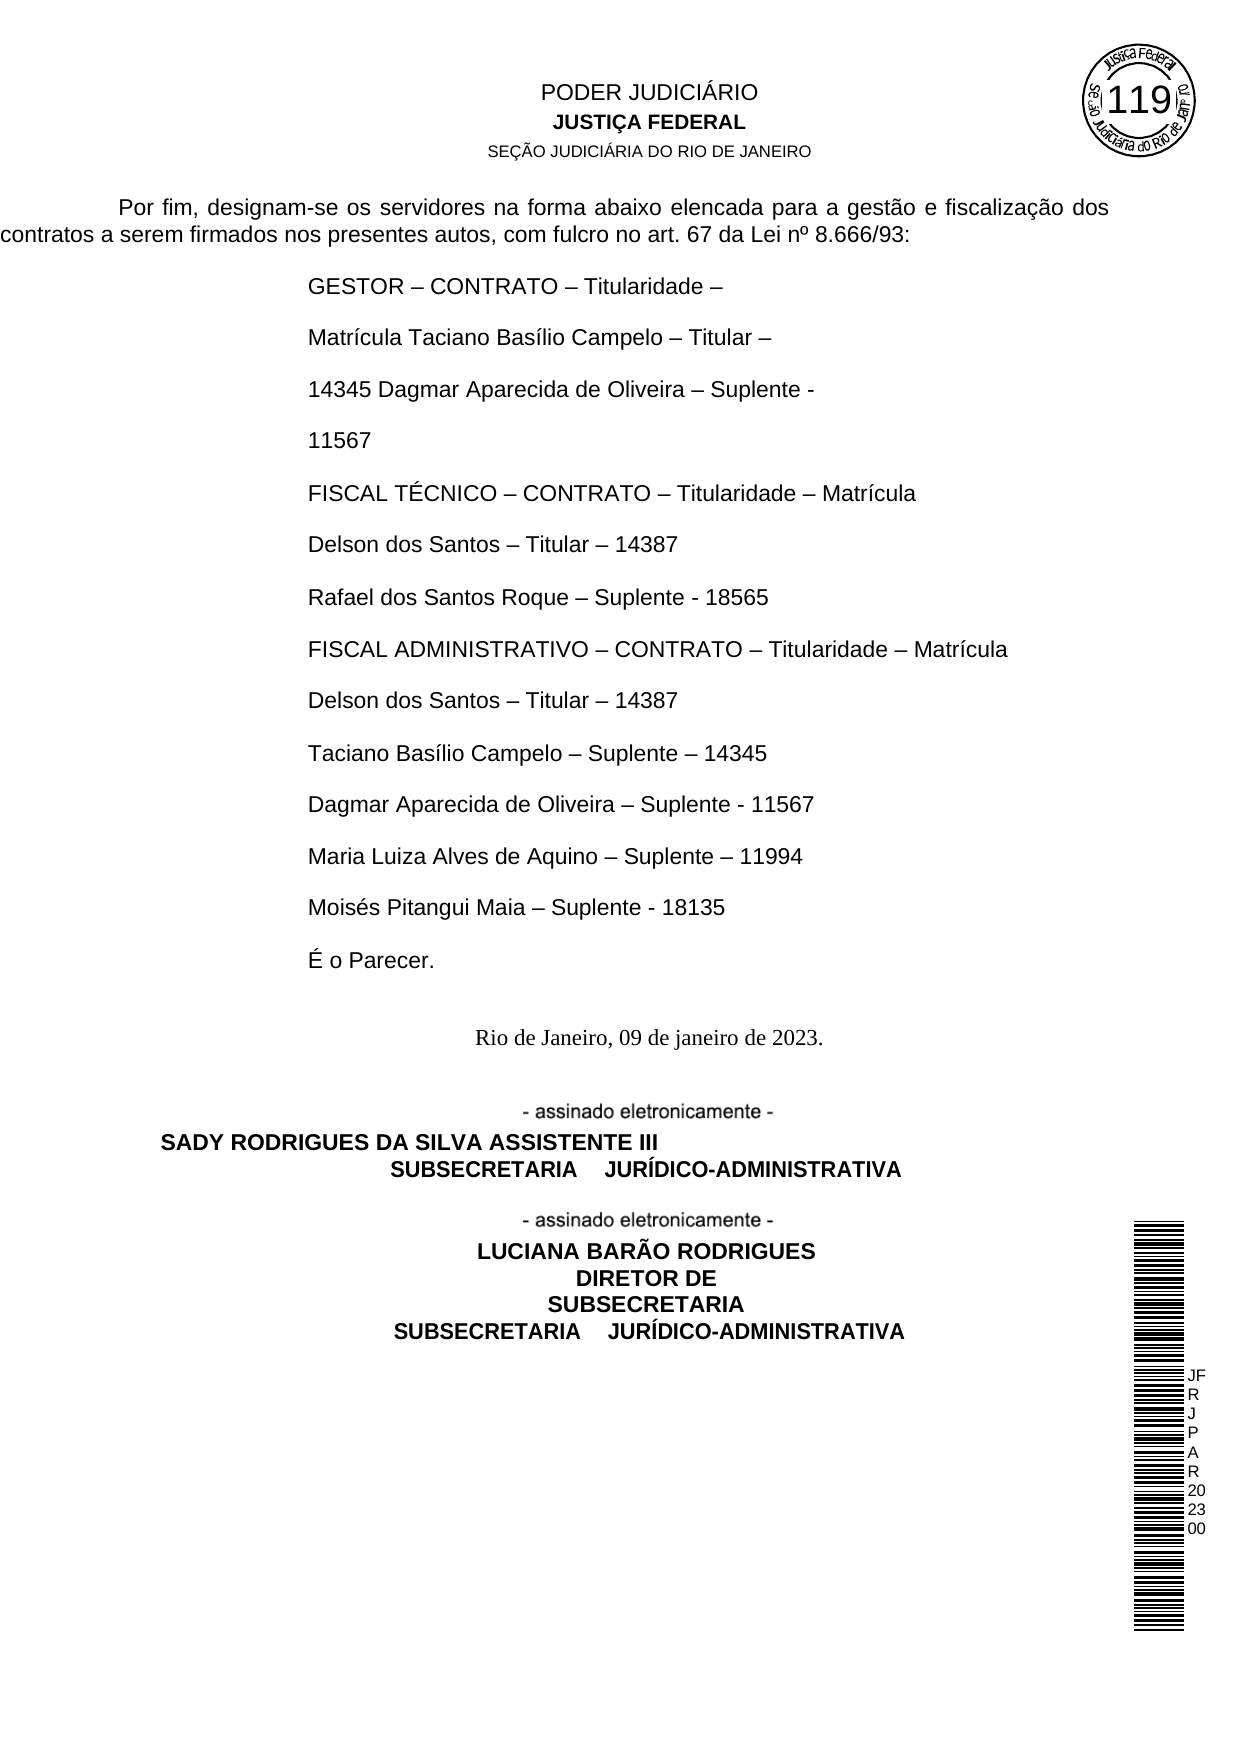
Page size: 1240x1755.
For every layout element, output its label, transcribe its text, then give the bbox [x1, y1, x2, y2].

text É o Parecer. [308, 947, 1239, 973]
text FISCAL ADMINISTRATIVO – CONTRATO – Titularidade – Matrícula Delson dos Santos – Titular – 14387 [308, 636, 1070, 714]
text JFRJPAR202300012A [1187, 1366, 1206, 1537]
text Por fim, designam-se os servidores na forma abaixo elencada para a gestão e fiscalização dos contratos a serem firmados nos presentes autos, com fulcro no art. 67 da Lei nº 8.666/93: [0, 194, 1109, 247]
text e [1180, 96, 1192, 105]
text Rafael dos Santos Roque – Suplente - 18565 [308, 584, 1239, 610]
text ç [1088, 97, 1100, 106]
text FISCAL TÉCNICO – CONTRATO – Titularidade – Matrícula Delson dos Santos – Titular – 14387 [308, 480, 979, 558]
text SUBSECRETARIA JURÍDICO-ADMINISTRATIVA [388, 1318, 911, 1344]
text SUBSECRETARIA JURÍDICO-ADMINISTRATIVA [385, 1156, 907, 1182]
text Taciano Basílio Campelo – Suplente – 14345 Dagmar Aparecida de Oliveira – Suplente - 11567 Maria Luiza Alves de Aquino – Suplente – 11994 Moisés Pitangui Maia – Suplente - 18135 [308, 740, 842, 921]
text GESTOR – CONTRATO – Titularidade – Matrícula Taciano Basílio Campelo – Titular – 14345 Dagmar Aparecida de Oliveira – Suplente - 11567 [308, 273, 820, 454]
text LUCIANA BARÃO RODRIGUES DIRETOR DE SUBSECRETARIA [474, 1238, 818, 1318]
text SADY RODRIGUES DA SILVA ASSISTENTE III [0, 1129, 818, 1155]
text Rio de Janeiro, 09 de janeiro de 2023. [388, 1024, 910, 1050]
